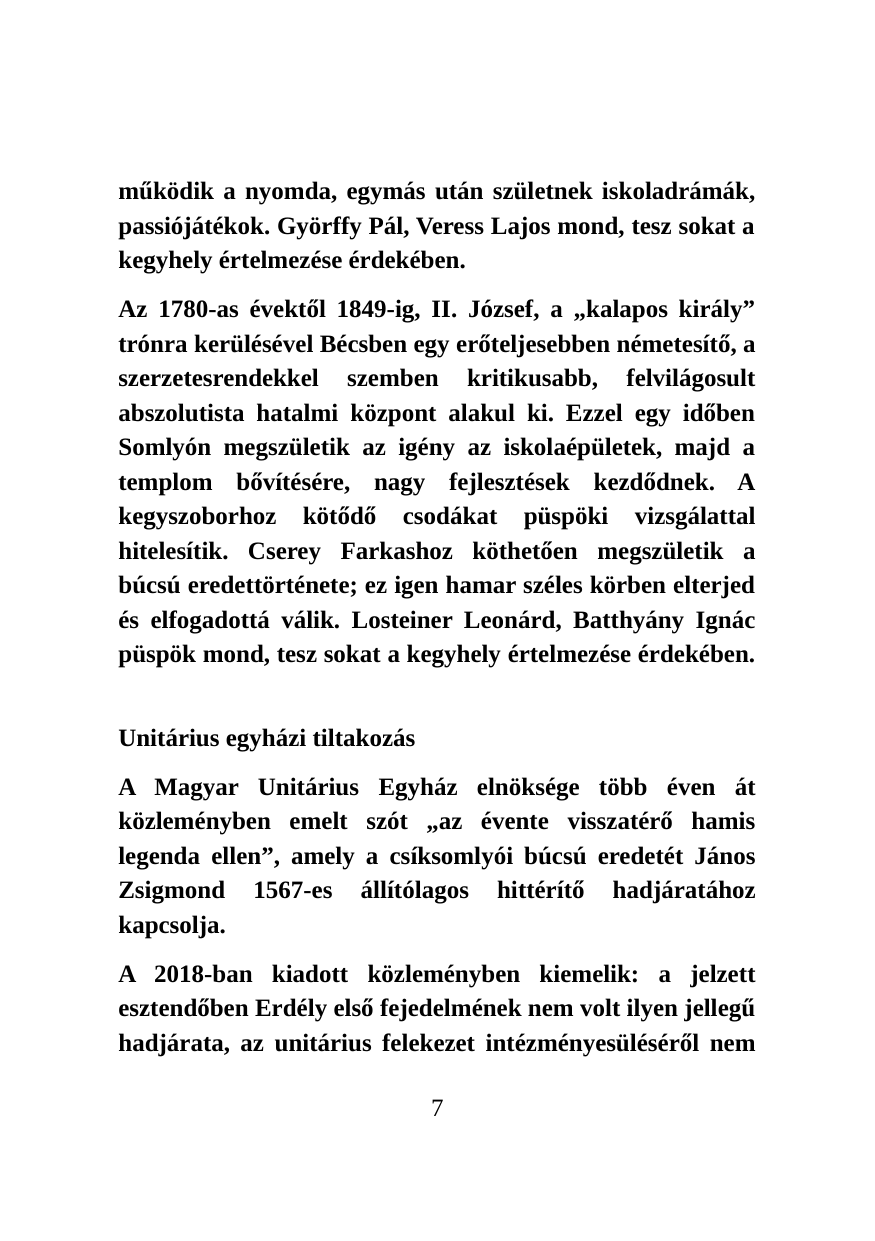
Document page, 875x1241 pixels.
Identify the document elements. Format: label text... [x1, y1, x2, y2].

text Unitárius egyházi tiltakozás [118, 723, 756, 751]
text Az 1780-as évektől 1849-ig, II. József, a „kalapos király” trónra kerülésével Bécsben egy erőteljesebben németesítő, a szerzetesrendekkel szemben kritikusabb, felvilágosult abszolutista hatalmi központ alakul ki. Ezzel egy időben Somlyón megszületik az igény az iskolaépületek, majd a templom bővítésére, nagy fejlesztések kezdődnek. A kegyszoborhoz kötődő csodákat püspöki vizsgálattal hitelesítik. Cserey Farkashoz köthetően megszületik a búcsú eredettörténete; ez igen hamar széles körben elterjed és elfogadottá válik. Losteiner Leonárd, Batthyány Ignác püspök mond, tesz sokat a kegyhely értelmezése érdekében. [118, 294, 756, 702]
text A 2018-ban kiadott közleményben kiemelik: a jelzett esztendőben Erdély első fejedelmének nem volt ilyen jellegű hadjárata, az unitárius felekezet intézményesüléséről nem [118, 959, 756, 1056]
text A Magyar Unitárius Egyház elnöksége több éven át közleményben emelt szót „az évente visszatérő hamis legenda ellen”, amely a csíksomlyói búcsú eredetét János Zsigmond 1567-es állítólagos hittérítő hadjáratához kapcsolja. [118, 772, 756, 938]
text működik a nyomda, egymás után születnek iskoladrámák, passiójátékok. Györffy Pál, Veress Lajos mond, tesz sokat a kegyhely értelmezése érdekében. [118, 176, 756, 274]
